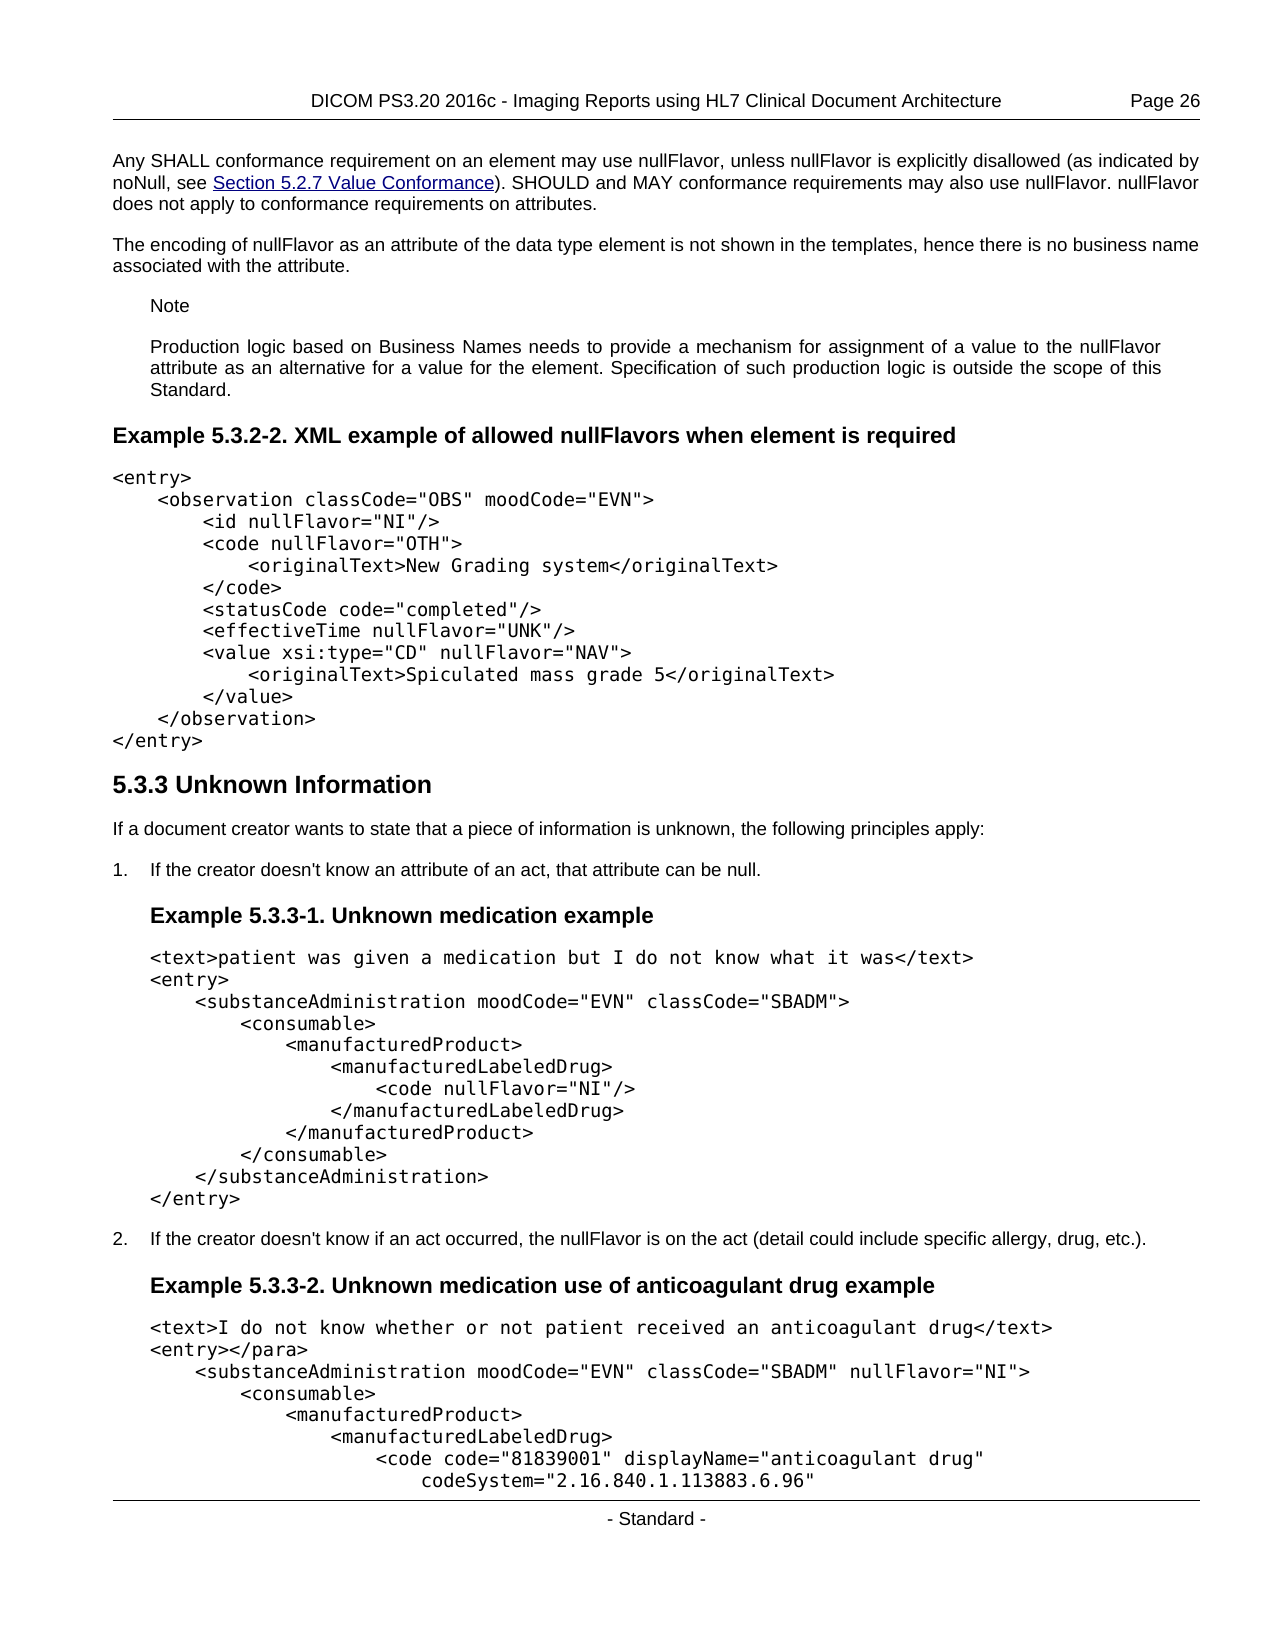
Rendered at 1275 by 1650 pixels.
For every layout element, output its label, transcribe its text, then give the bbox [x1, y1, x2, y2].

text 5.3.3 Unknown Information [112, 771, 1200, 799]
text Any SHALL conformance requirement on an element may use nullFlavor, unless nullFlavor is explicitly disallowed (as indicated by noNull, see Section 5.2.7 Value Conformance). SHOULD and MAY conformance requirements may also use nullFlavor. nullFlavor does not apply to conformance requirements on attributes. [112, 150, 1200, 215]
text <entry> <observation classCode="OBS" moodCode="EVN"> <id nullFlavor="NI"/> <code nullFlavor="OTH"> <originalText>New Grading system</originalText> </code> <statusCode code="completed"/> <effectiveTime nullFlavor="UNK"/> <value xsi:type="CD" nullFlavor="NAV"> <originalText>Spiculated mass grade 5</originalText> </value> </observation> </entry> [112, 467, 1200, 752]
list If the creator doesn't know if an act occurred, the nullFlavor is on the act (detail could include specific allergy, drug, etc.). [112, 1228, 1200, 1250]
list <text>patient was given a medication but I do not know what it was</text> <entry> <substanceAdministration moodCode="EVN" classCode="SBADM"> <consumable> <manufacturedProduct> <manufacturedLabeledDrug> <code nullFlavor="NI"/> </manufacturedLabeledDrug> </manufacturedProduct> </consumable> </substanceAdministration> </entry> [112, 947, 1200, 1209]
text The encoding of nullFlavor as an attribute of the data type element is not shown in the templates, hence there is no business name associated with the attribute. [112, 233, 1200, 277]
text Note [150, 295, 1162, 317]
list Example 5.3.3-1. Unknown medication example [112, 902, 1200, 928]
text If a document creator wants to state that a piece of information is unknown, the following principles apply: [112, 818, 1200, 839]
list Example 5.3.3-2. Unknown medication use of anticoagulant drug example [112, 1272, 1200, 1298]
text Production logic based on Business Names needs to provide a mechanism for assignment of a value to the nullFlavor attribute as an alternative for a value for the element. Specification of such production logic is outside the scope of this Standard. [150, 336, 1162, 400]
text Example 5.3.2-2. XML example of allowed nullFlavors when element is required [112, 423, 1200, 449]
list <text>I do not know whether or not patient received an anticoagulant drug</text> <entry></para> <substanceAdministration moodCode="EVN" classCode="SBADM" nullFlavor="NI"> <consumable> <manufacturedProduct> <manufacturedLabeledDrug> <code code="81839001" displayName="anticoagulant drug" codeSystem="2.16.840.1.113883.6.96" [112, 1317, 1200, 1492]
list If the creator doesn't know an attribute of an act, that attribute can be null. [112, 858, 1200, 880]
